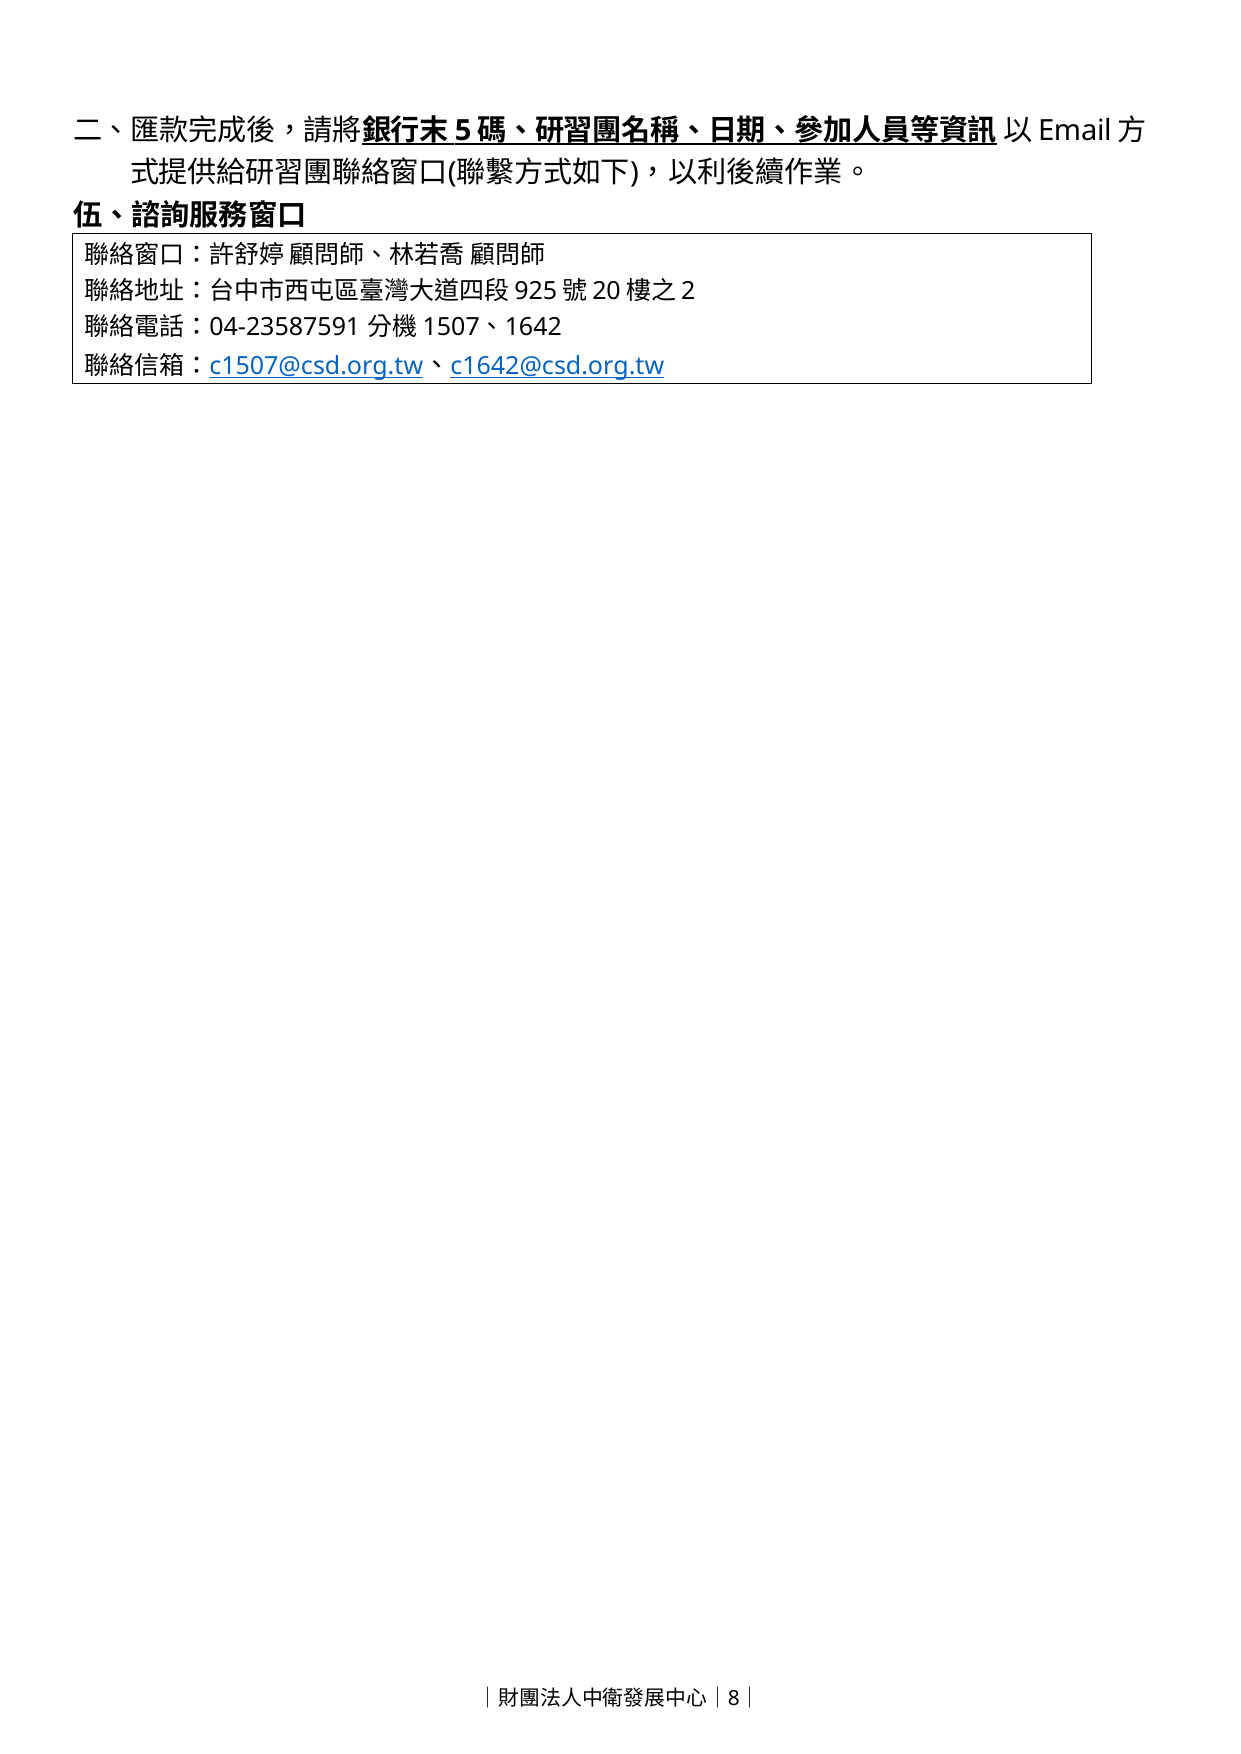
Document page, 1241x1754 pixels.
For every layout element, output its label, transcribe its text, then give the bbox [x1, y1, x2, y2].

text 二、匯款完成後，請將銀行末5碼、研習團名稱、日期、參加人員等資訊 以Email方式提供給研習團聯絡窗口(聯繫方式如下)，以利後續作業。 [73, 106, 1165, 191]
table_header 聯絡窗口：許舒婷 顧問師、林若喬 顧問師 聯絡地址：台中市西屯區臺灣大道四段925號20樓之2 聯絡電話：04-23587591 分機 1507、1642 聯絡信箱：c1507@csd.org.tw、c1642@csd.org.tw [73, 234, 1091, 382]
subtitle 伍、諮詢服務窗口 [73, 191, 1165, 233]
